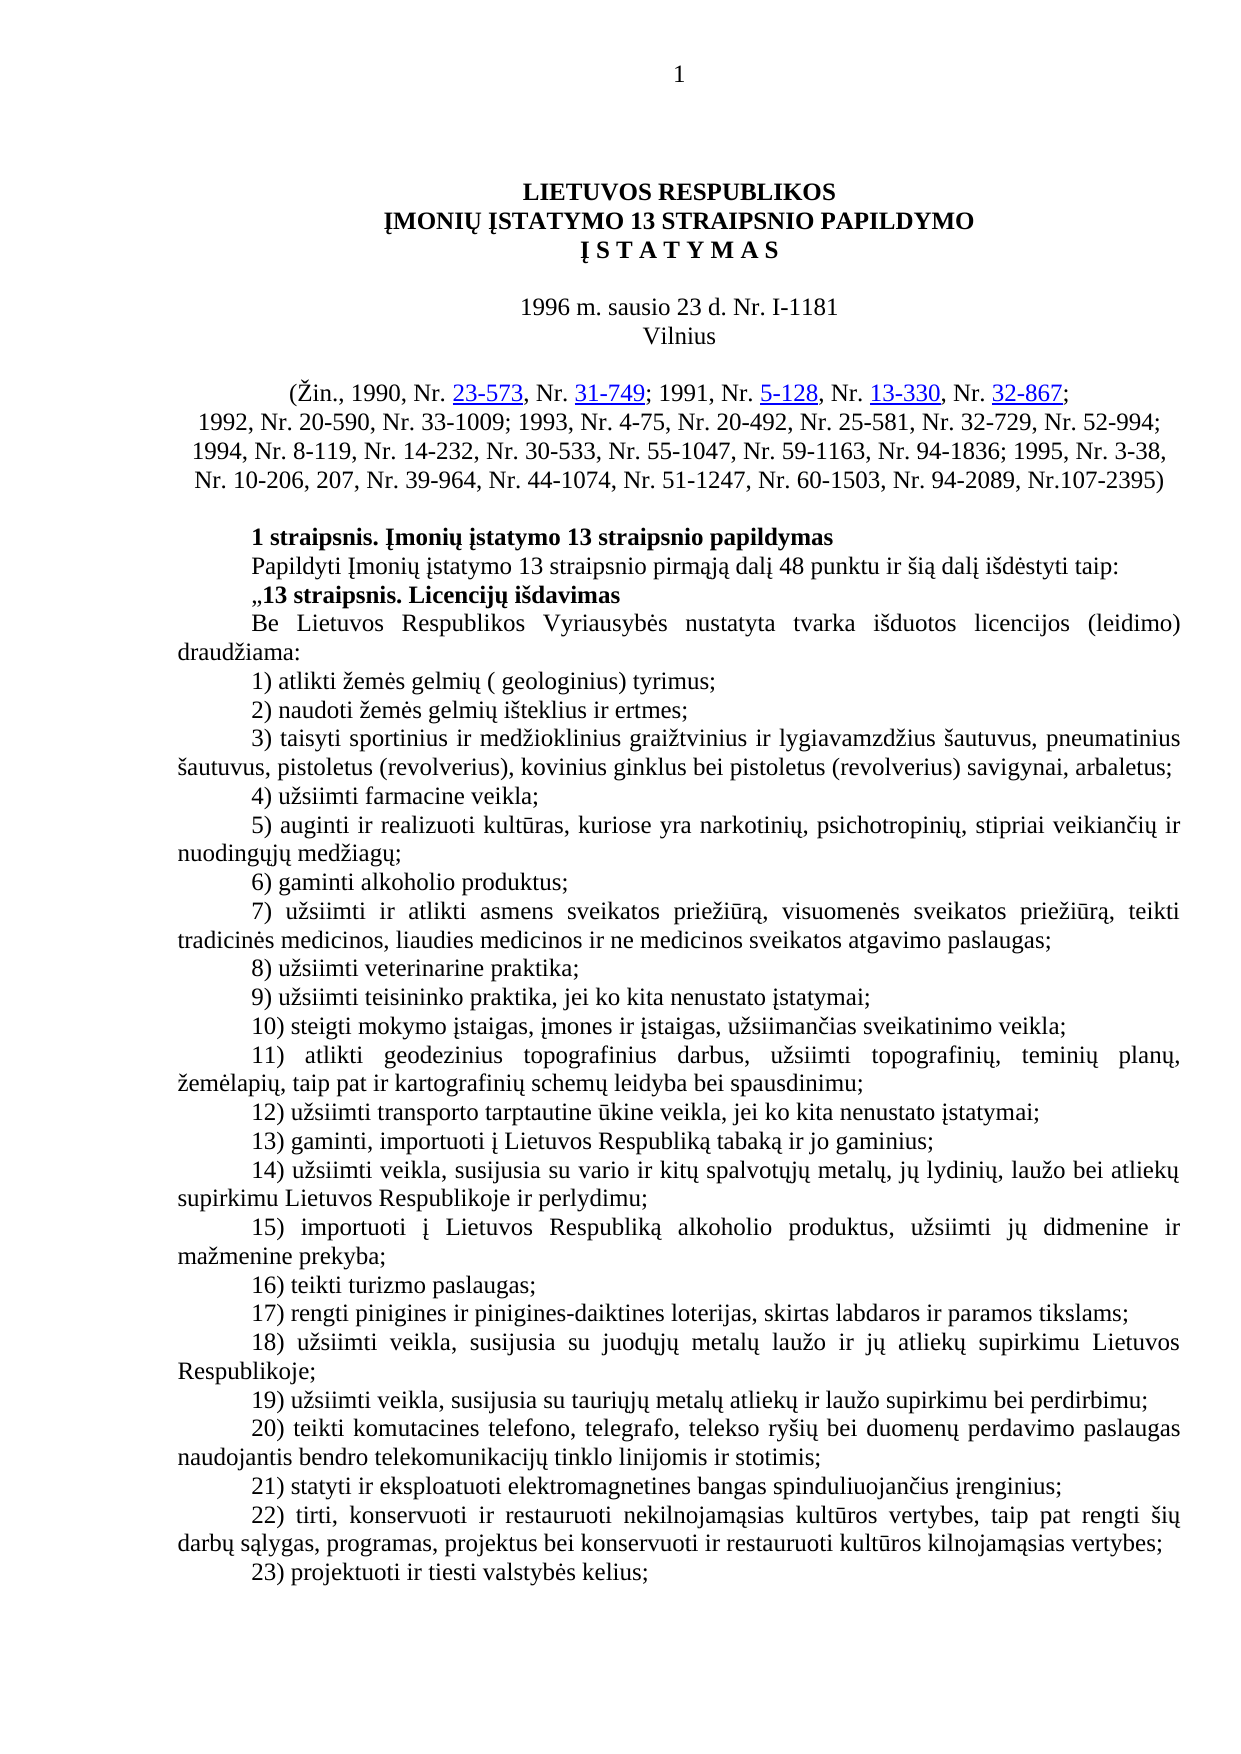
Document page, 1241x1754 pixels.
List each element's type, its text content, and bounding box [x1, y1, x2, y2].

text 1 straipsnis. Įmonių įstatymo 13 straipsnio papildymas [177, 522, 1181, 551]
text 2) naudoti žemės gelmių išteklius ir ertmes; [177, 695, 1181, 723]
text 4) užsiimti farmacine veikla; [177, 781, 1181, 810]
text 9) užsiimti teisininko praktika, jei ko kita nenustato įstatymai; [177, 982, 1181, 1011]
text 15) importuoti į Lietuvos Respubliką alkoholio produktus, užsiimti jų didmenine ir mažmenine prekyba; [177, 1212, 1181, 1270]
text 1996 m. sausio 23 d. Nr. I-1181 [177, 292, 1181, 321]
text 18) užsiimti veikla, susijusia su juodųjų metalų laužo ir jų atliekų supirkimu Lietuvos Respublikoje; [177, 1327, 1181, 1385]
text 13) gaminti, importuoti į Lietuvos Respubliką tabaką ir jo gaminius; [177, 1126, 1181, 1155]
text ĮMONIŲ ĮSTATYMO 13 STRAIPSNIO PAPILDYMO [177, 206, 1181, 235]
text 17) rengti pinigines ir pinigines-daiktines loterijas, skirtas labdaros ir paramos tikslams; [177, 1298, 1181, 1327]
text „13 straipsnis. Licencijų išdavimas [177, 580, 1181, 608]
text 8) užsiimti veterinarine praktika; [177, 953, 1181, 982]
text (Žin., 1990, Nr. 23-573, Nr. 31-749; 1991, Nr. 5-128, Nr. 13-330, Nr. 32-867; [177, 378, 1181, 407]
text 10) steigti mokymo įstaigas, įmones ir įstaigas, užsiimančias sveikatinimo veikla; [177, 1011, 1181, 1040]
text 14) užsiimti veikla, susijusia su vario ir kitų spalvotųjų metalų, jų lydinių, laužo bei atliekų supirkimu Lietuvos Respublikoje ir perlydimu; [177, 1155, 1181, 1212]
text 1992, Nr. 20-590, Nr. 33-1009; 1993, Nr. 4-75, Nr. 20-492, Nr. 25-581, Nr. 32-729, Nr. 52-994; 1994, Nr. 8-119, Nr. 14-232, Nr. 30-533, Nr. 55-1047, Nr. 59-1163, Nr. 94-1836; 1995, Nr. 3-38, Nr. 10-206, 207, Nr. 39-964, Nr. 44-1074, Nr. 51-1247, Nr. 60-1503, Nr. 94-2089, Nr.107-2395) [177, 407, 1181, 493]
text Be Lietuvos Respublikos Vyriausybės nustatyta tvarka išduotos licencijos (leidimo) draudžiama: [177, 608, 1181, 666]
text 23) projektuoti ir tiesti valstybės kelius; [177, 1557, 1181, 1586]
text 1) atlikti žemės gelmių ( geologinius) tyrimus; [177, 666, 1181, 695]
text 22) tirti, konservuoti ir restauruoti nekilnojamąsias kultūros vertybes, taip pat rengti šių darbų sąlygas, programas, projektus bei konservuoti ir restauruoti kultūros kilnojamąsias vertybes; [177, 1500, 1181, 1557]
text Papildyti Įmonių įstatymo 13 straipsnio pirmąją dalį 48 punktu ir šią dalį išdėstyti taip: [177, 551, 1181, 580]
text Į S T A T Y M A S [177, 235, 1181, 263]
text 12) užsiimti transporto tarptautine ūkine veikla, jei ko kita nenustato įstatymai; [177, 1097, 1181, 1126]
text 7) užsiimti ir atlikti asmens sveikatos priežiūrą, visuomenės sveikatos priežiūrą, teikti tradicinės medicinos, liaudies medicinos ir ne medicinos sveikatos atgavimo paslaugas; [177, 896, 1181, 953]
text 3) taisyti sportinius ir medžioklinius graižtvinius ir lygiavamzdžius šautuvus, pneumatinius šautuvus, pistoletus (revolverius), kovinius ginklus bei pistoletus (revolverius) savigynai, arbaletus; [177, 723, 1181, 781]
text Vilnius [177, 321, 1181, 350]
text LIETUVOS RESPUBLIKOS [177, 177, 1181, 206]
text 21) statyti ir eksploatuoti elektromagnetines bangas spinduliuojančius įrenginius; [177, 1471, 1181, 1500]
text 19) užsiimti veikla, susijusia su tauriųjų metalų atliekų ir laužo supirkimu bei perdirbimu; [177, 1385, 1181, 1413]
text 11) atlikti geodezinius topografinius darbus, užsiimti topografinių, teminių planų, žemėlapių, taip pat ir kartografinių schemų leidyba bei spausdinimu; [177, 1040, 1181, 1097]
text 5) auginti ir realizuoti kultūras, kuriose yra narkotinių, psichotropinių, stipriai veikiančių ir nuodingųjų medžiagų; [177, 810, 1181, 867]
text 20) teikti komutacines telefono, telegrafo, telekso ryšių bei duomenų perdavimo paslaugas naudojantis bendro telekomunikacijų tinklo linijomis ir stotimis; [177, 1413, 1181, 1471]
text 16) teikti turizmo paslaugas; [177, 1270, 1181, 1298]
text 6) gaminti alkoholio produktus; [177, 867, 1181, 896]
